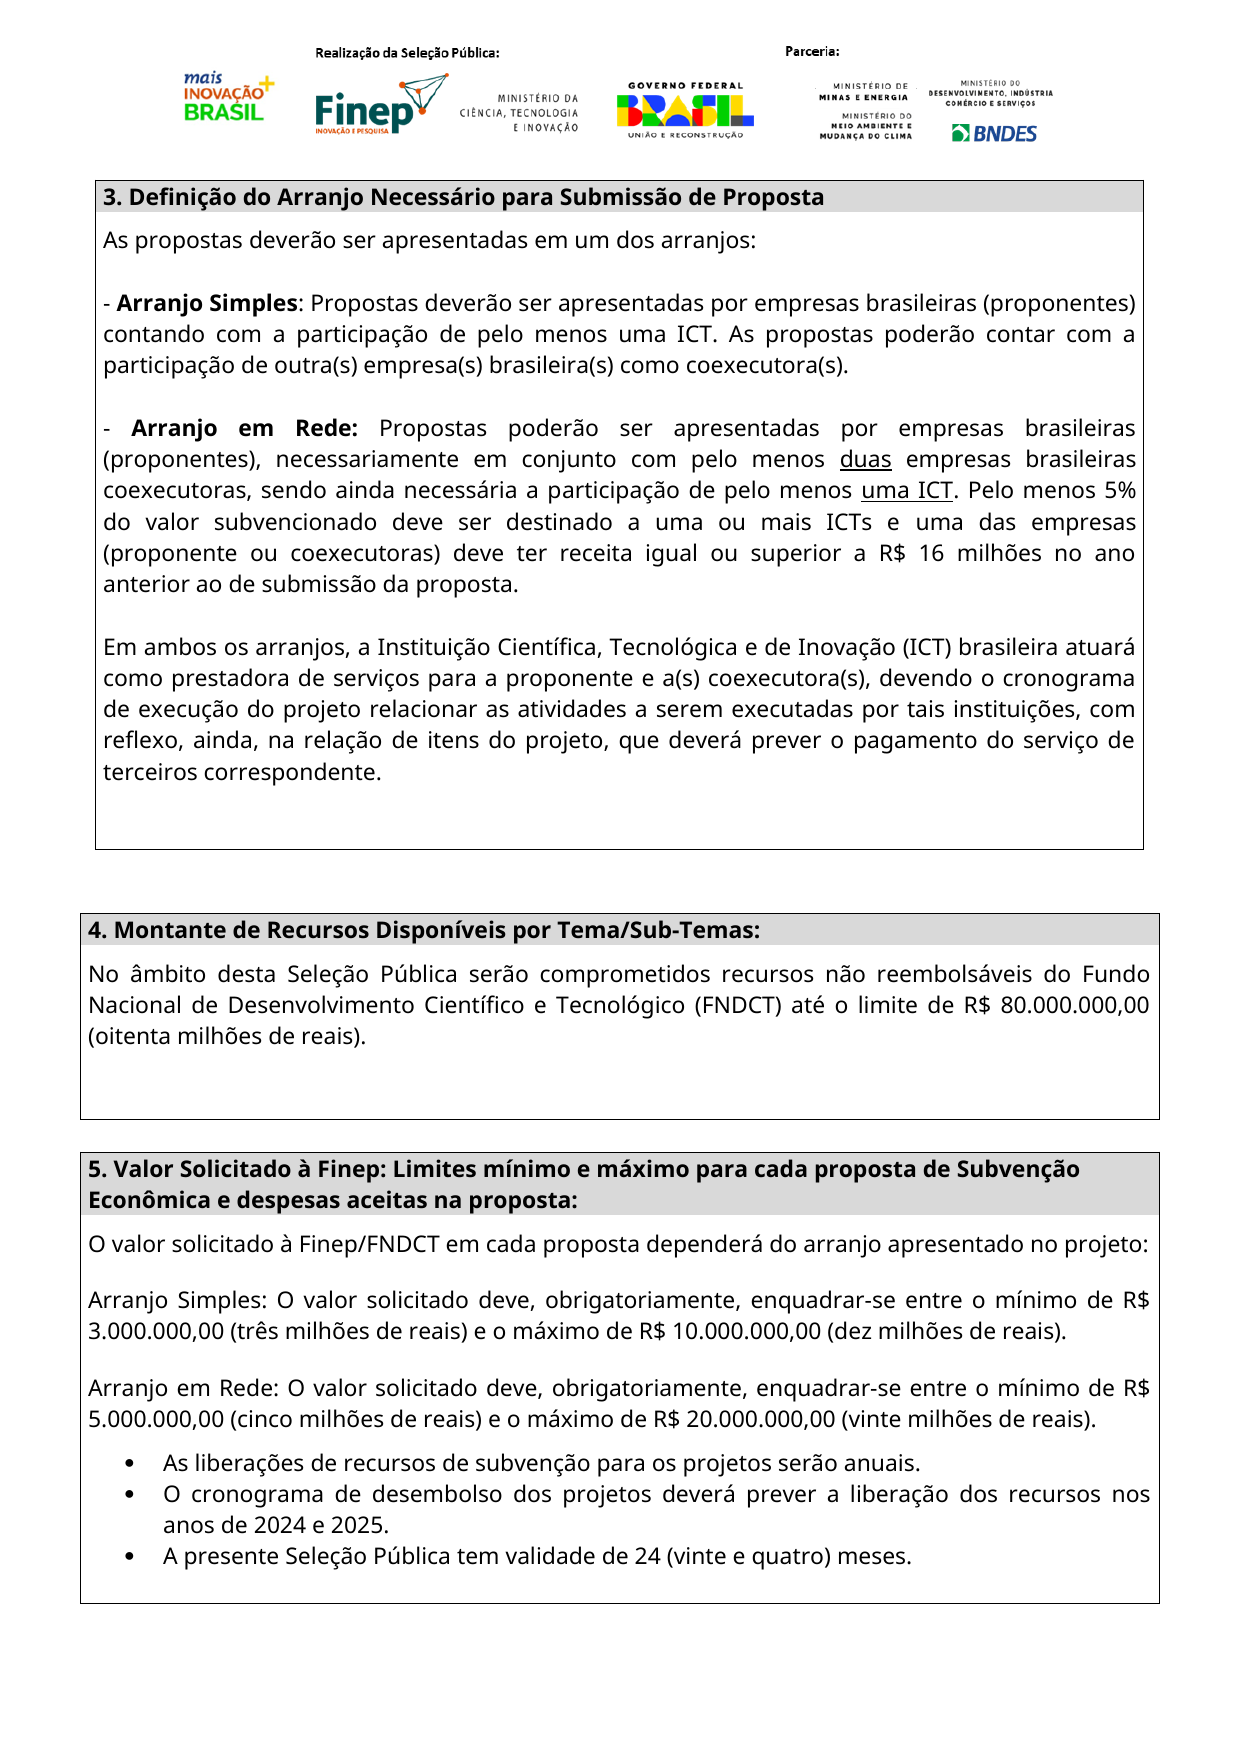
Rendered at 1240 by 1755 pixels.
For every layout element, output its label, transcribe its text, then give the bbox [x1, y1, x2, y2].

table_cell No âmbito desta Seleção Pública serão comprometidos recursos não reembolsáveis do Fundo Nacional de Desenvolvimento Científico e Tecnológico (FNDCT) até o limite de R$ 80.000.000,00 (oitenta milhões de reais). [81, 945, 1159, 1119]
table_cell As propostas deverão ser apresentadas em um dos arranjos: - Arranjo Simples: Propostas deverão ser apresentadas por empresas brasileiras (proponentes) contando com a participação de pelo menos uma ICT. As propostas poderão contar com a participação de outra(s) empresa(s) brasileira(s) como coexecutora(s). - Arranjo em Rede: Propostas poderão ser apresentadas por empresas brasileiras (proponentes), necessariamente em conjunto com pelo menos duas empresas brasileiras coexecutoras, sendo ainda necessária a participação de pelo menos uma ICT. Pelo menos 5% do valor subvencionado deve ser destinado a uma ou mais ICTs e uma das empresas (proponente ou coexecutoras) deve ter receita igual ou superior a R$ 16 milhões no ano anterior ao de submissão da proposta. Em ambos os arranjos, a Instituição Científica, Tecnológica e de Inovação (ICT) brasileira atuará como prestadora de serviços para a proponente e a(s) coexecutora(s), devendo o cronograma de execução do projeto relacionar as atividades a serem executadas por tais instituições, com reflexo, ainda, na relação de itens do projeto, que deverá prever o pagamento do serviço de terceiros correspondente. [96, 212, 1143, 806]
table_cell [96, 806, 1143, 849]
table_header 4. Montante de Recursos Disponíveis por Tema/Sub-Temas: [81, 914, 1159, 945]
table_header 5. Valor Solicitado à Finep: Limites mínimo e máximo para cada proposta de Subvenção Econômica e despesas aceitas na proposta: [81, 1153, 1159, 1215]
table_header 3. Definição do Arranjo Necessário para Submissão de Proposta [96, 181, 1143, 212]
table_cell O valor solicitado à Finep/FNDCT em cada proposta dependerá do arranjo apresentado no projeto: Arranjo Simples: O valor solicitado deve, obrigatoriamente, enquadrar-se entre o mínimo de R$ 3.000.000,00 (três milhões de reais) e o máximo de R$ 10.000.000,00 (dez milhões de reais). Arranjo em Rede: O valor solicitado deve, obrigatoriamente, enquadrar-se entre o mínimo de R$ 5.000.000,00 (cinco milhões de reais) e o máximo de R$ 20.000.000,00 (vinte milhões de reais). As liberações de recursos de subvenção para os projetos serão anuais. O cronograma de desembolso dos projetos deverá prever a liberação dos recursos nos anos de 2024 e 2025. A presente Seleção Pública tem validade de 24 (vinte e quatro) meses. [81, 1215, 1159, 1603]
